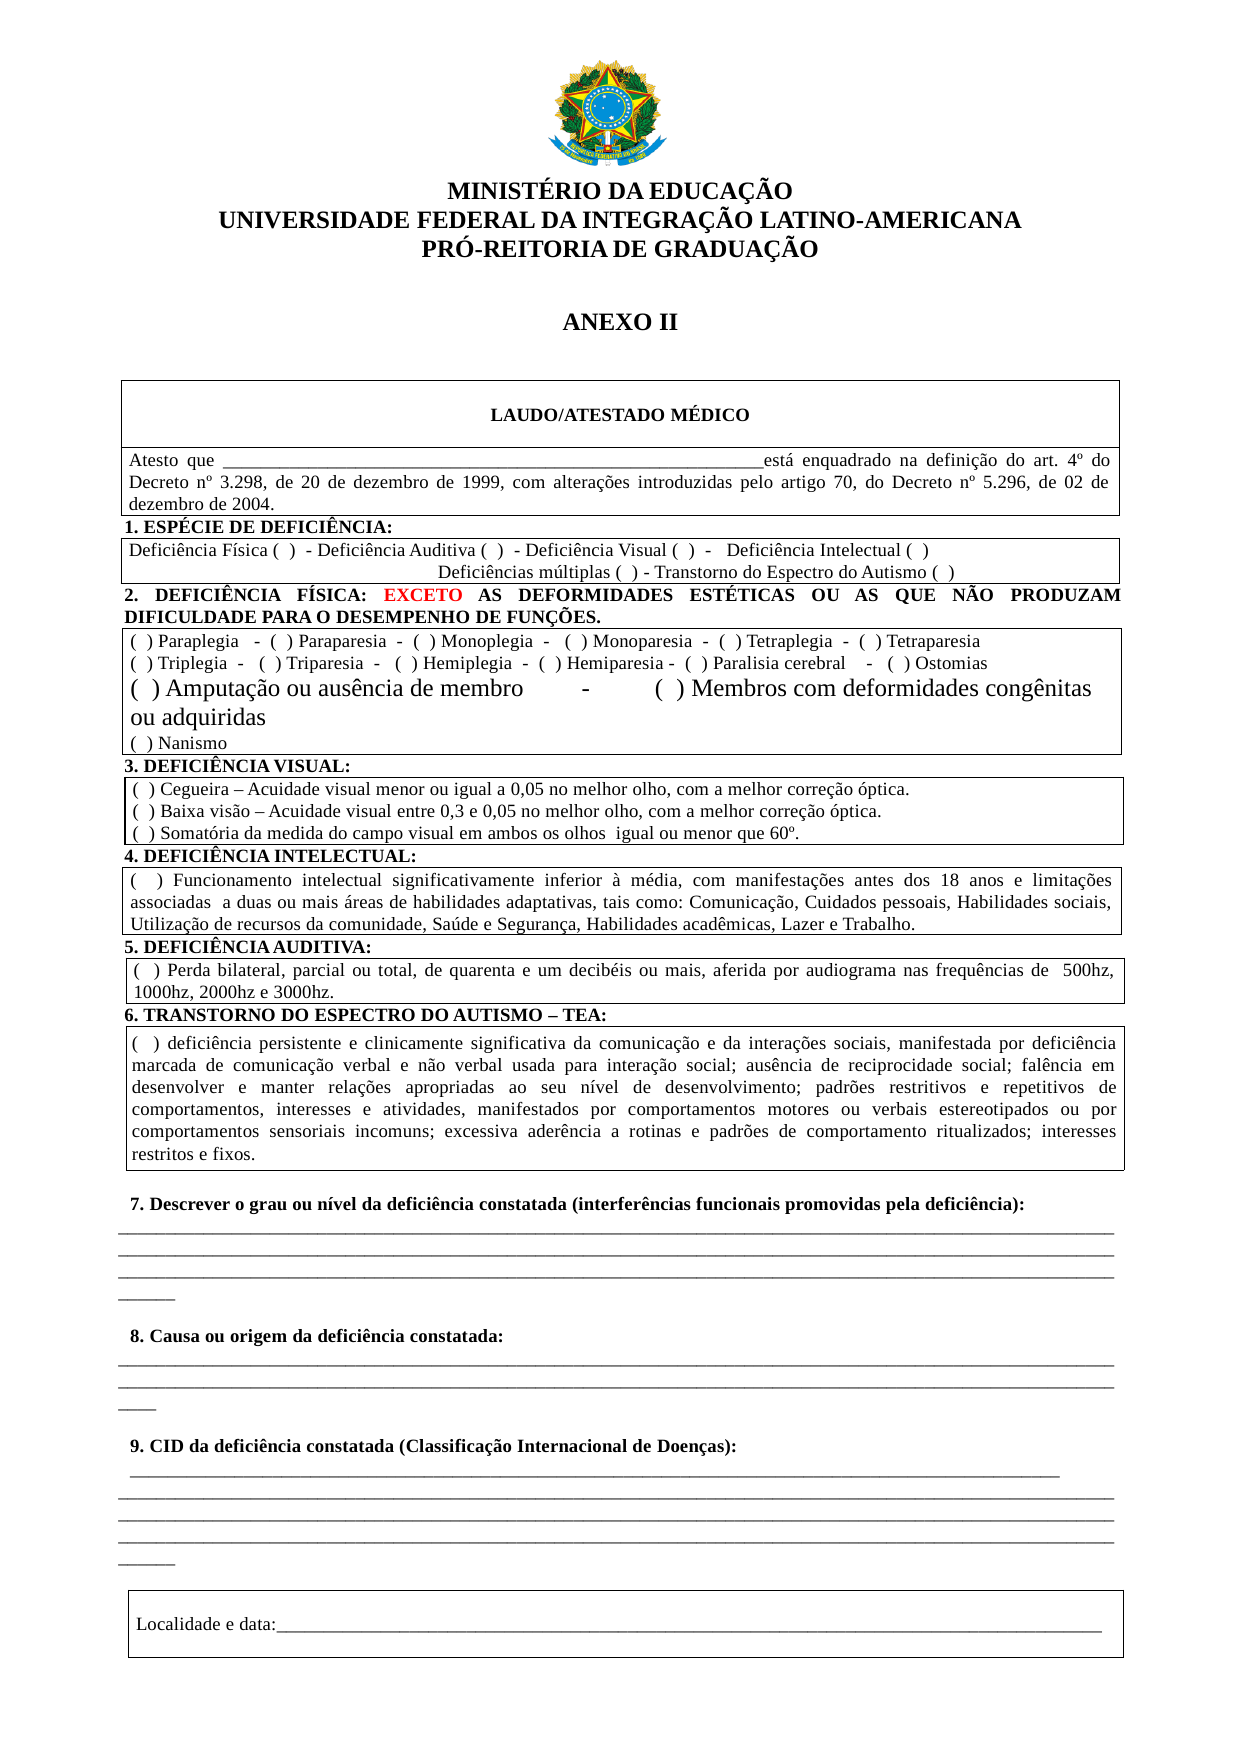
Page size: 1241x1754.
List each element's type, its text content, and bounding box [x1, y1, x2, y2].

table_header Localidade e data:_______________________________________________________________________________________ [129, 1591, 1123, 1657]
text 7. Descrever o grau ou nível da deficiência constatada (interferências funcionais promovidas pela deficiência): [130, 1192, 1122, 1214]
table_header Deficiência Física ( ) - Deficiência Auditiva ( ) - Deficiência Visual ( ) - Deficiência Intelectual ( ) Deficiências múltiplas ( ) - Transtorno do Espectro do Autismo ( ) [122, 539, 1119, 583]
table_header ( ) Funcionamento intelectual significativamente inferior à média, com manifestações antes dos 18 anos e limitações associadas a duas ou mais áreas de habilidades adaptativas, tais como: Comunicação, Cuidados pessoais, Habilidades sociais, Utilização de recursos da comunidade, Saúde e Segurança, Habilidades acadêmicas, Lazer e Trabalho. [123, 868, 1121, 934]
text _________________________________________________________________________________________________________________________________________________________________________________________________________________________________________________________________________________________________________________________________ [118, 1479, 1122, 1567]
text 3. DEFICIÊNCIA VISUAL: [124, 755, 1122, 777]
text 4. DEFICIÊNCIA INTELECTUAL: [124, 845, 1122, 867]
table_header LAUDO/ATESTADO MÉDICO [122, 381, 1119, 447]
table_header ( ) Perda bilateral, parcial ou total, de quarenta e um decibéis ou mais, aferida por audiograma nas frequências de 500hz, 1000hz, 2000hz e 3000hz. [127, 959, 1124, 1003]
picture [548, 59, 667, 166]
table_cell Atesto que _________________________________________________________está enquadrado na definição do art. 4º do Decreto nº 3.298, de 20 de dezembro de 1999, com alterações introduzidas pelo artigo 70, do Decreto nº 5.296, de 02 de dezembro de 2004. [122, 448, 1119, 514]
table_header ( ) Cegueira – Acuidade visual menor ou igual a 0,05 no melhor olho, com a melhor correção óptica. ( ) Baixa visão – Acuidade visual entre 0,3 e 0,05 no melhor olho, com a melhor correção óptica. ( ) Somatória da medida do campo visual em ambos os olhos igual ou menor que 60º. [126, 778, 1123, 844]
text ______________________________________________________________________________________________________________________________________________________________________________________________________________________ [118, 1347, 1122, 1413]
text _________________________________________________________________________________________________________________________________________________________________________________________________________________________________________________________________________________________________________________________________ [118, 1214, 1122, 1302]
text 2. DEFICIÊNCIA FÍSICA: EXCETO AS DEFORMIDADES ESTÉTICAS OU AS QUE NÃO PRODUZAM DIFICULDADE PARA O DESEMPENHO DE FUNÇÕES. [124, 584, 1122, 628]
text 1. ESPÉCIE DE DEFICIÊNCIA: [124, 516, 1122, 538]
table_header ( ) deficiência persistente e clinicamente significativa da comunicação e da interações sociais, manifestada por deficiência marcada de comunicação verbal e não verbal usada para interação social; ausência de reciprocidade social; falência em desenvolver e manter relações apropriadas ao seu nível de desenvolvimento; padrões restritivos e repetitivos de comportamentos, interesses e atividades, manifestados por comportamentos motores ou verbais estereotipados ou por comportamentos sensoriais incomuns; excessiva aderência a rotinas e padrões de comportamento ritualizados; interesses restritos e fixos. [127, 1027, 1124, 1170]
text 5. DEFICIÊNCIA AUDITIVA: [124, 935, 1122, 957]
text ANEXO II [118, 307, 1122, 336]
text 6. TRANSTORNO DO ESPECTRO DO AUTISMO – TEA: [124, 1004, 1122, 1026]
text 9. CID da deficiência constatada (Classificação Internacional de Doenças): __________________________________________________________________________________________________ [130, 1435, 1122, 1479]
text 8. Causa ou origem da deficiência constatada: [130, 1324, 1122, 1347]
table_header ( ) Paraplegia - ( ) Paraparesia - ( ) Monoplegia - ( ) Monoparesia - ( ) Tetraplegia - ( ) Tetraparesia ( ) Triplegia - ( ) Triparesia - ( ) Hemiplegia - ( ) Hemiparesia - ( ) Paralisia cerebral - ( ) Ostomias ( ) Amputação ou ausência de membro - ( ) Membros com deformidades congênitas ou adquiridas ( ) Nanismo [123, 629, 1121, 753]
